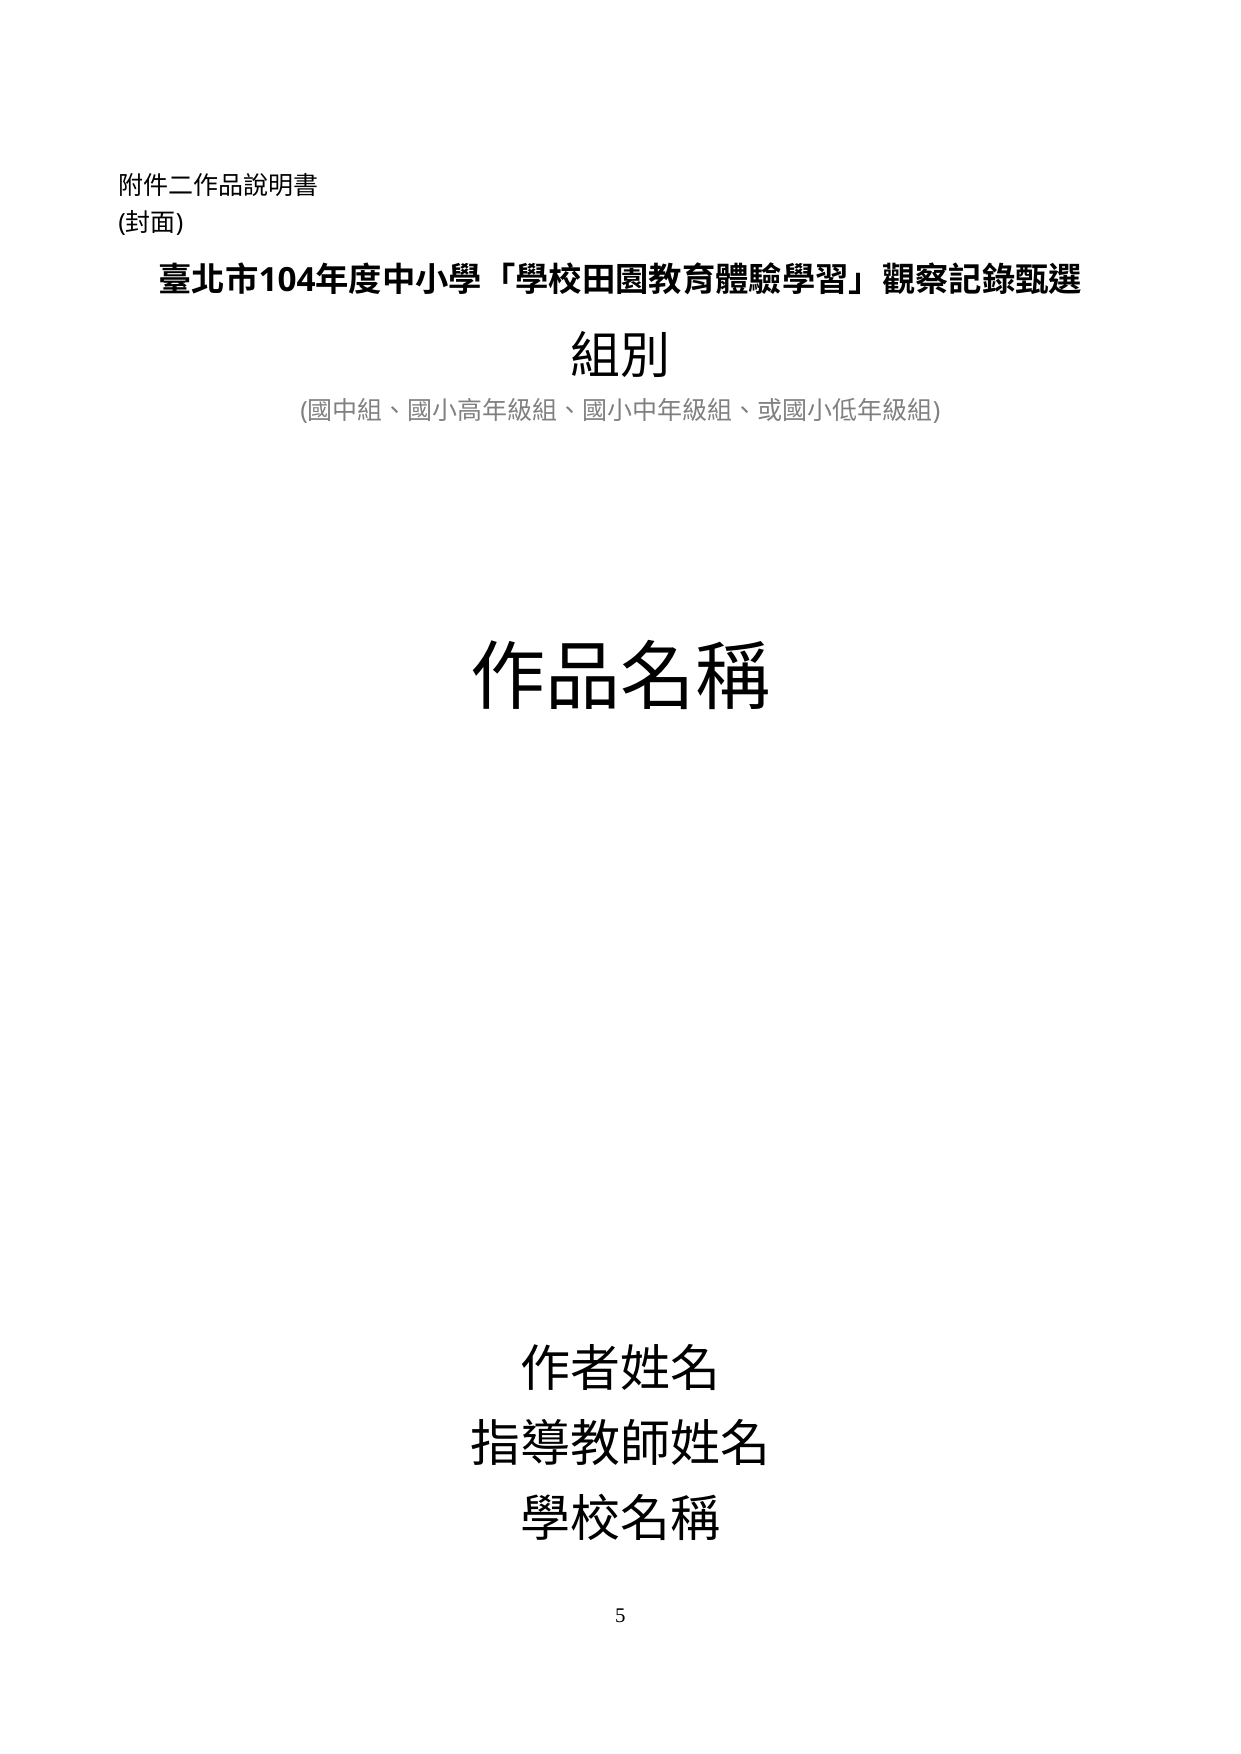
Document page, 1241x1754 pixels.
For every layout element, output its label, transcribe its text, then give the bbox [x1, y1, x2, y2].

text 組別 [118, 315, 1122, 390]
text 附件二作品說明書 [118, 165, 1122, 202]
text 指導教師姓名 [118, 1402, 1122, 1477]
text 作者姓名 [118, 1327, 1122, 1402]
text (封面) [118, 202, 1122, 240]
text 學校名稱 [118, 1477, 1122, 1552]
text 作品名稱 [118, 615, 1122, 727]
text 臺北市104年度中小學「學校田園教育體驗學習」觀察記錄甄選 [118, 240, 1122, 315]
text (國中組、國小高年級組、國小中年級組、或國小低年級組) [118, 390, 1122, 427]
